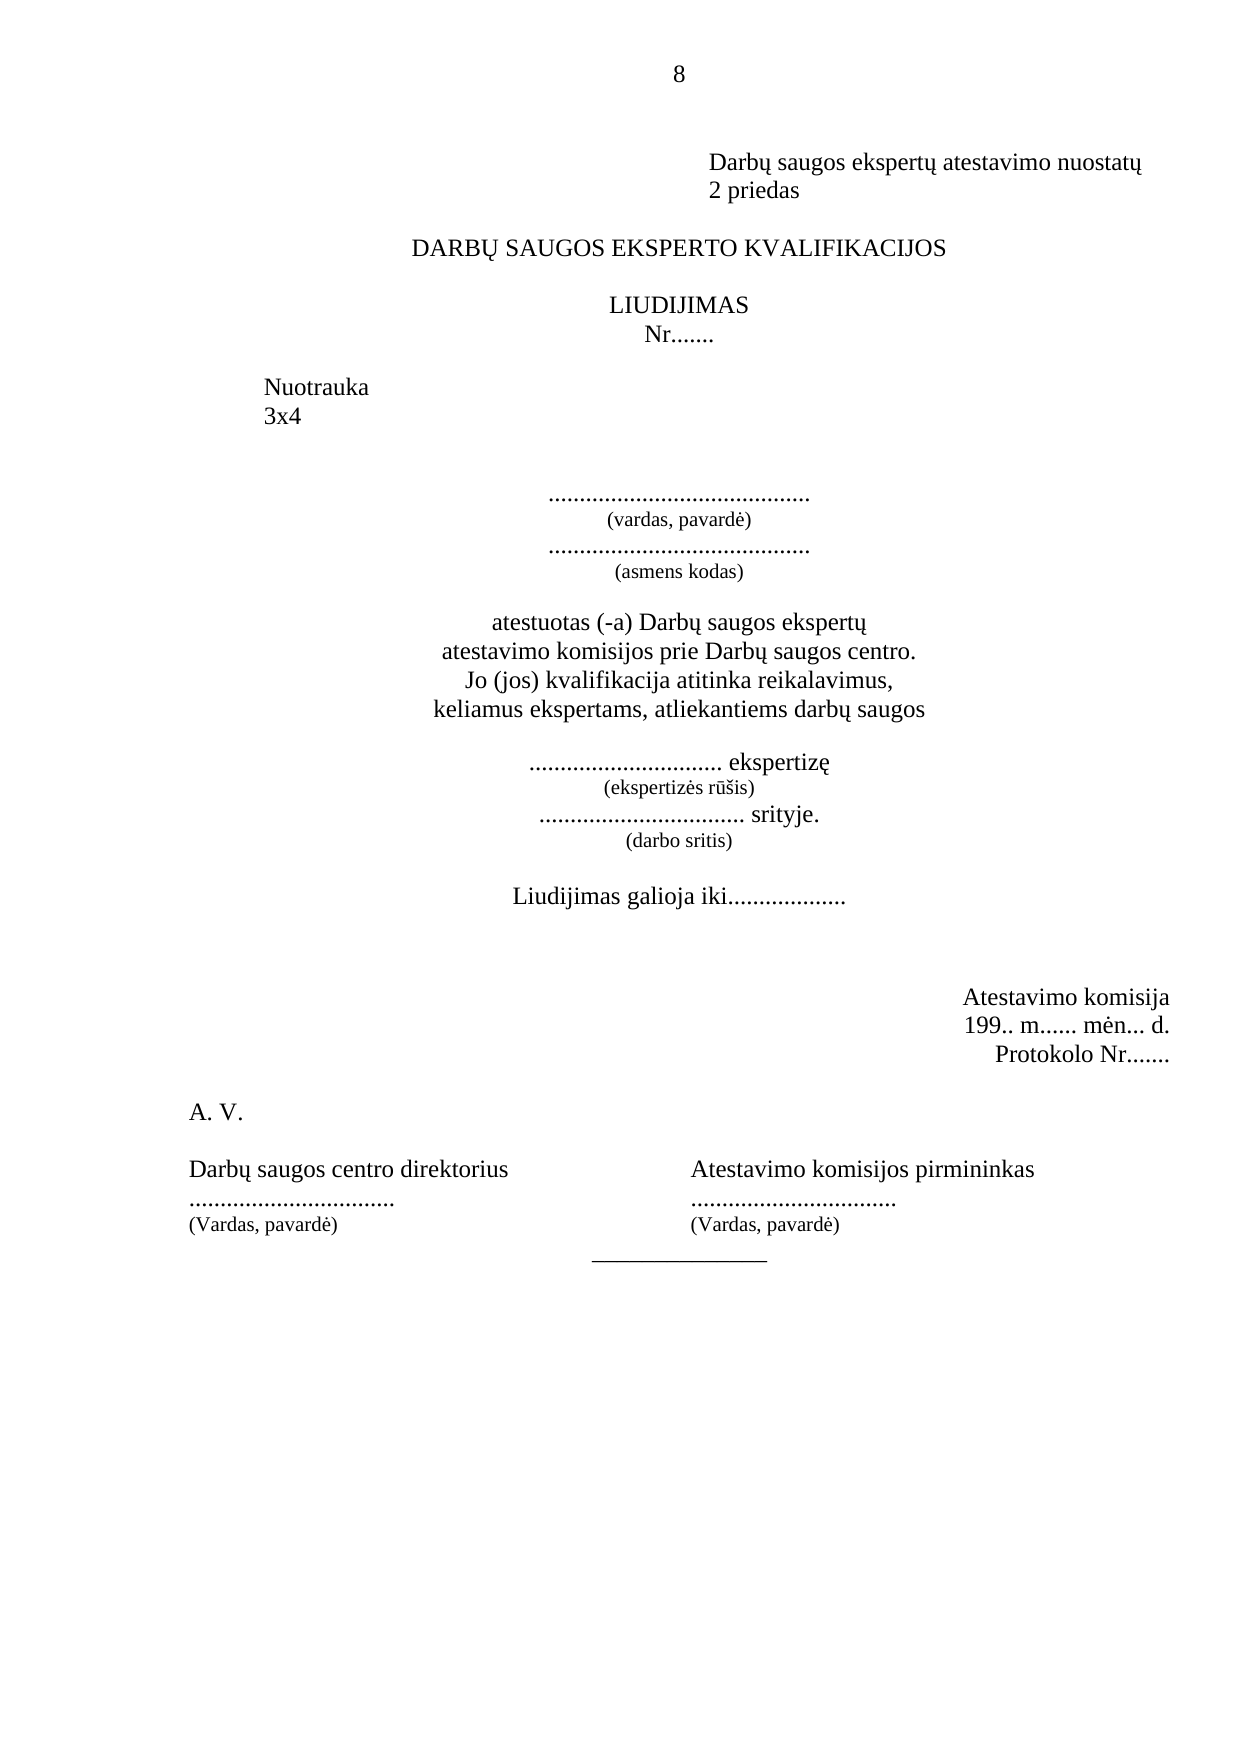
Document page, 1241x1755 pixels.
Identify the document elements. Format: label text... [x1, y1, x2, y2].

text ______________ [177, 1236, 1181, 1265]
table_cell Darbų saugos centro direktorius ................................. (Vardas, pavardė) [177, 1154, 679, 1236]
table_header DARBŲ SAUGOS EKSPERTO KVALIFIKACIJOS LIUDIJIMAS Nr....... Nuotrauka 3x4 .......................................... (vardas, pavardė) .......................................... (asmens kodas) atestuotas (-a) Darbų saugos ekspertų atestavimo komisijos prie Darbų saugos centro. Jo (jos) kvalifikacija atitinka reikalavimus, keliamus ekspertams, atliekantiems darbų saugos ............................... ekspertizę (ekspertizės rūšis) ................................. srityje. (darbo sritis) Liudijimas galioja iki................... Atestavimo komisija 199.. m...... mėn... d. Protokolo Nr....... A. V. [177, 233, 1181, 1154]
text 2 priedas [177, 176, 1181, 204]
table_cell Atestavimo komisijos pirmininkas ................................. (Vardas, pavardė) [679, 1154, 1181, 1236]
text Darbų saugos ekspertų atestavimo nuostatų [177, 147, 1181, 176]
